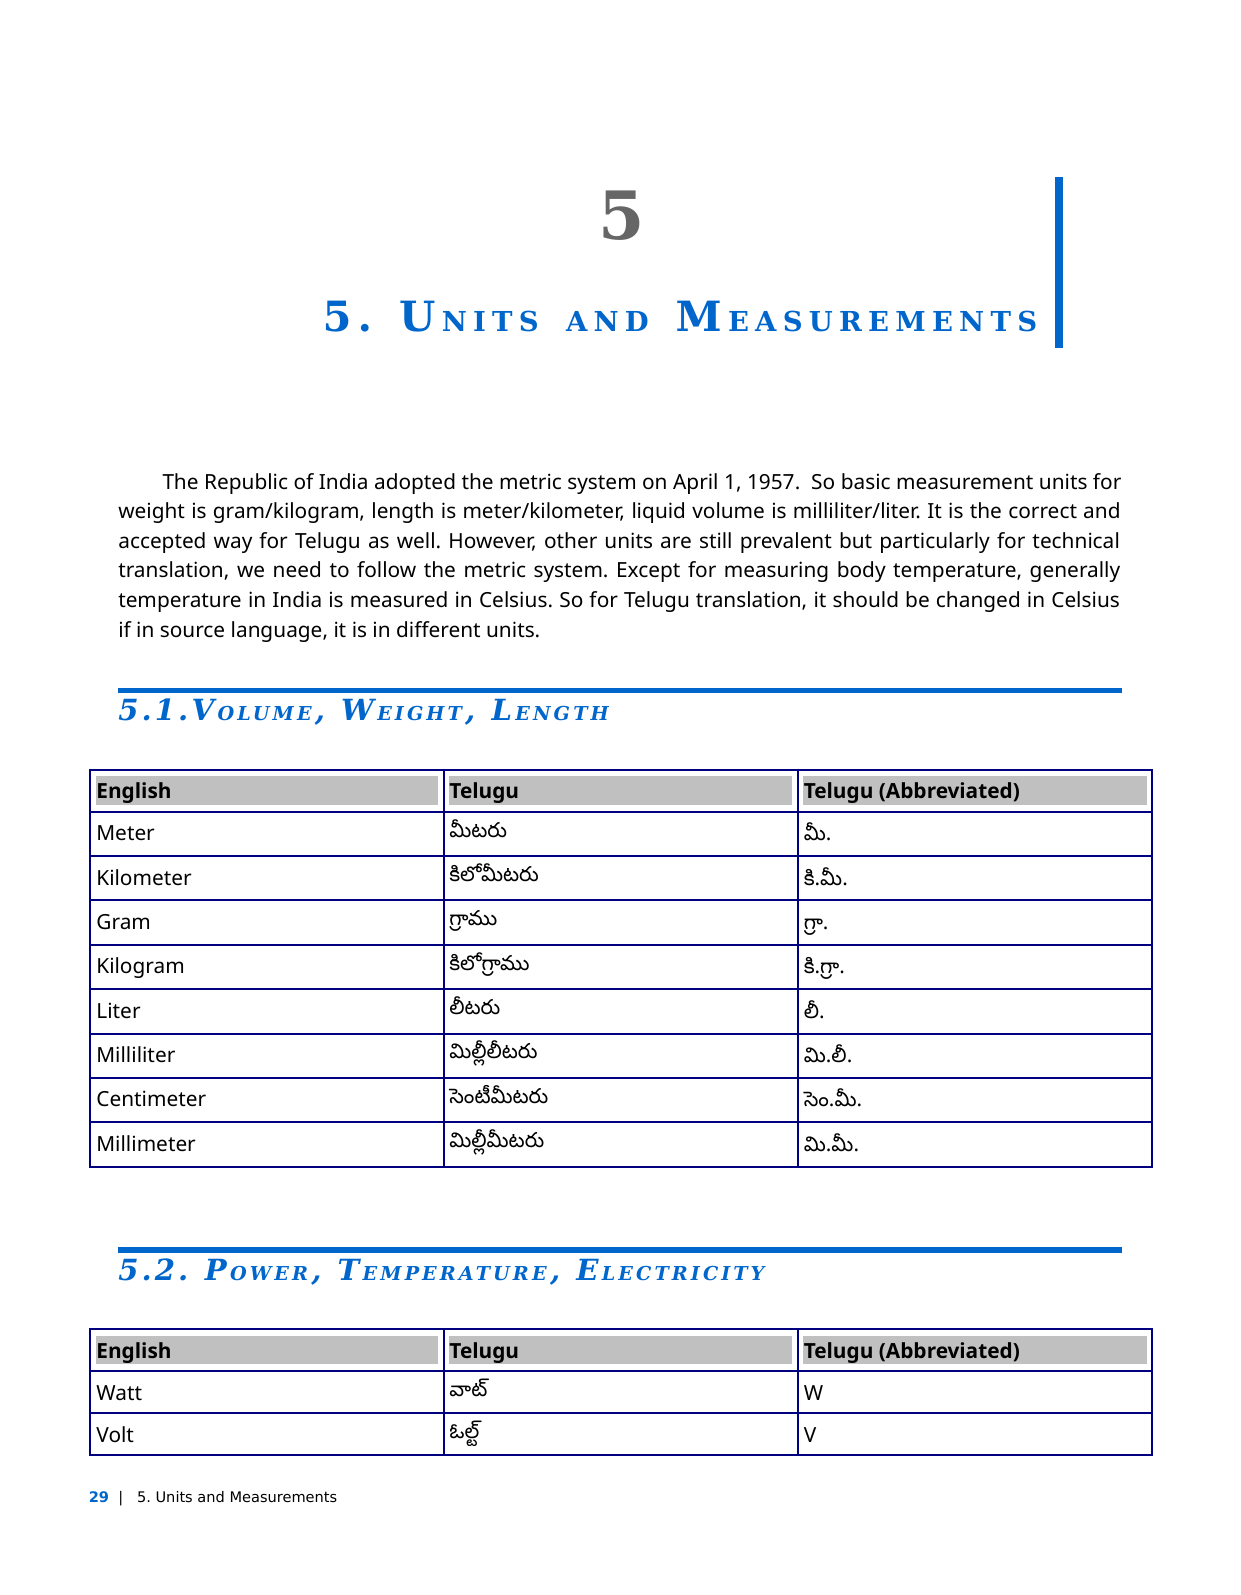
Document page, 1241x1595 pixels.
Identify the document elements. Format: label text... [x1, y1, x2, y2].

table_cell మీటరు [445, 813, 797, 855]
table_cell మి.లీ. [799, 1035, 1151, 1077]
table_cell Kilogram [91, 946, 443, 988]
table_cell సెం.మీ. [799, 1079, 1151, 1121]
table_header Telugu [445, 1330, 797, 1370]
subtitle 5. Units and Measurements [88, 177, 1055, 348]
table_cell సెంటీమీటరు [445, 1079, 797, 1121]
table_cell ఓల్ట్ [445, 1414, 797, 1454]
subtitle 5.2. Power, Temperature, Electricity [118, 1253, 1122, 1287]
table_cell Liter [91, 990, 443, 1032]
table_cell Milliliter [91, 1035, 443, 1077]
table_cell కిలోమీటరు [445, 857, 797, 899]
table_header English [91, 771, 443, 811]
table_cell Kilometer [91, 857, 443, 899]
table_cell Volt [91, 1414, 443, 1454]
table_cell గ్రాము [445, 901, 797, 944]
table_header Telugu [445, 771, 797, 811]
table_cell Watt [91, 1372, 443, 1412]
table_cell కి.గ్రా. [799, 946, 1151, 988]
table_header Telugu (Abbreviated) [799, 771, 1151, 811]
table_cell W [799, 1372, 1151, 1412]
table_cell మి.మీ. [799, 1123, 1151, 1166]
table_cell Meter [91, 813, 443, 855]
table_cell మిల్లీమీటరు [445, 1123, 797, 1166]
table_cell లీటరు [445, 990, 797, 1032]
table_cell కి.మీ. [799, 857, 1151, 899]
table_cell మిల్లీలీటరు [445, 1035, 797, 1077]
table_cell V [799, 1414, 1151, 1454]
table_header English [91, 1330, 443, 1370]
table_cell లీ. [799, 990, 1151, 1032]
table_cell Gram [91, 901, 443, 944]
table_cell మీ. [799, 813, 1151, 855]
subtitle 5.1.Volume, Weight, Length [118, 693, 1122, 727]
table_cell వాట్ [445, 1372, 797, 1412]
text The Republic of India adopted the metric system on April 1, 1957. So basic measurement units for weight is gram/kilogram, length is meter/kilometer, liquid volume is milliliter/liter. It is the correct and accepted way for Telugu as well. However, other units are still prevalent but particularly for technical translation, we need to follow the metric system. Except for measuring body temperature, generally temperature in India is measured in Celsius. So for Telugu translation, it should be changed in Celsius if in source language, it is in different units. [118, 467, 1122, 643]
table_cell గ్రా. [799, 901, 1151, 944]
table_cell Centimeter [91, 1079, 443, 1121]
table_header Telugu (Abbreviated) [799, 1330, 1151, 1370]
table_cell కిలోగ్రాము [445, 946, 797, 988]
table_cell Millimeter [91, 1123, 443, 1166]
